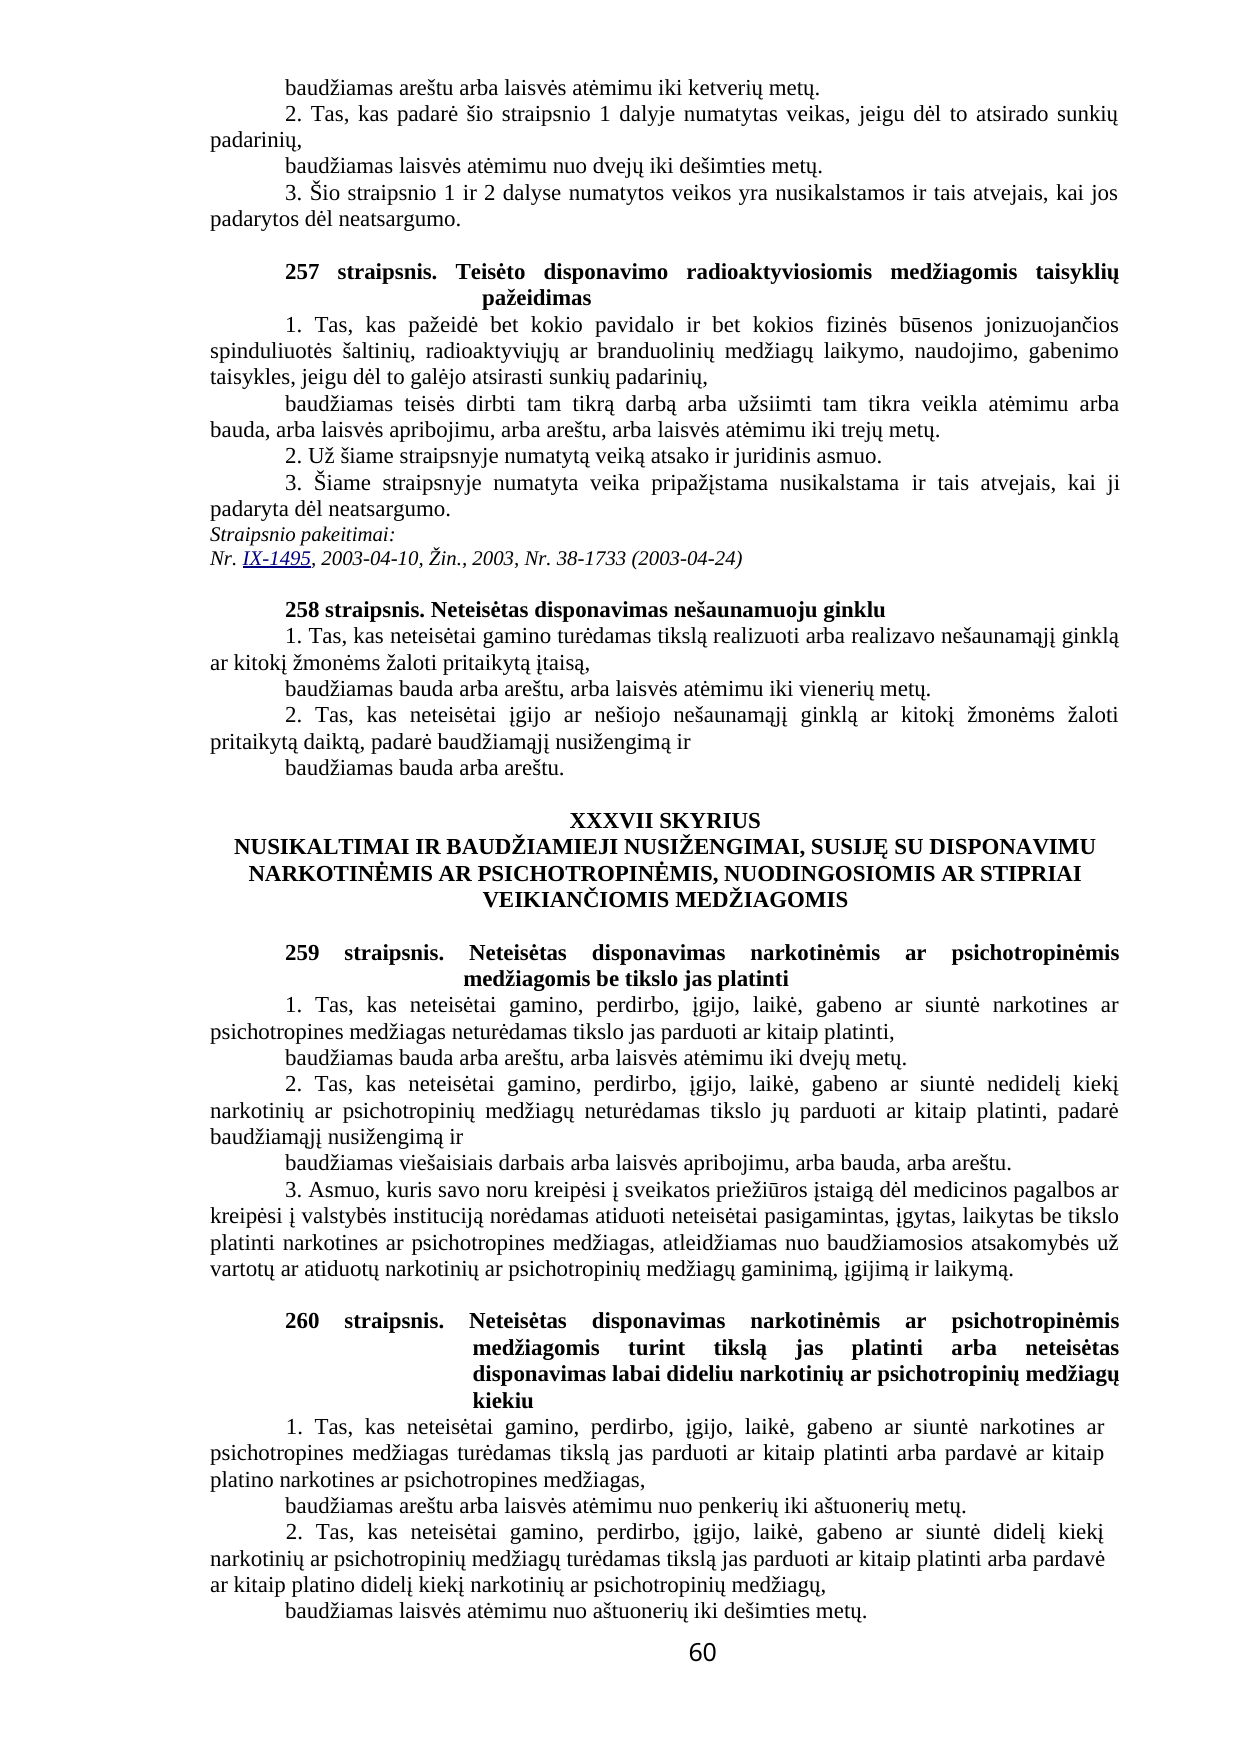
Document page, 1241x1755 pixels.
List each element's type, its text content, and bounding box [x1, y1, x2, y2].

text baudžiamas laisvės atėmimu nuo aštuonerių iki dešimties metų. [210, 1597, 1120, 1624]
text 1. Tas, kas neteisėtai gamino turėdamas tikslą realizuoti arba realizavo nešaunamąjį ginklą ar kitokį žmonėms žaloti pritaikytą įtaisą, [210, 622, 1120, 675]
text baudžiamas teisės dirbti tam tikrą darbą arba užsiimti tam tikra veikla atėmimu arba bauda, arba laisvės apribojimu, arba areštu, arba laisvės atėmimu iki trejų metų. [210, 390, 1120, 442]
text baudžiamas areštu arba laisvės atėmimu iki ketverių metų. [210, 73, 1120, 100]
text 1. Tas, kas pažeidė bet kokio pavidalo ir bet kokios fizinės būsenos jonizuojančios spinduliuotės šaltinių, radioaktyviųjų ar branduolinių medžiagų laikymo, naudojimo, gabenimo taisykles, jeigu dėl to galėjo atsirasti sunkių padarinių, [210, 311, 1120, 390]
text 3. Asmuo, kuris savo noru kreipėsi į sveikatos priežiūros įstaigą dėl medicinos pagalbos ar kreipėsi į valstybės instituciją norėdamas atiduoti neteisėtai pasigamintas, įgytas, laikytas be tikslo platinti narkotines ar psichotropines medžiagas, atleidžiamas nuo baudžiamosios atsakomybės už vartotų ar atiduotų narkotinių ar psichotropinių medžiagų gaminimą, įgijimą ir laikymą. [210, 1176, 1120, 1281]
text baudžiamas bauda arba areštu. [210, 754, 1120, 781]
text baudžiamas areštu arba laisvės atėmimu nuo penkerių iki aštuonerių metų. [210, 1492, 1120, 1518]
text 259 straipsnis. Neteisėtas disponavimas narkotinėmis ar psichotropinėmis medžiagomis be tikslo jas platinti [285, 939, 1120, 991]
text baudžiamas bauda arba areštu, arba laisvės atėmimu iki vienerių metų. [210, 675, 1120, 701]
text baudžiamas viešaisiais darbais arba laisvės apribojimu, arba bauda, arba areštu. [210, 1149, 1120, 1176]
text NUSIKALTIMAI IR BAUDŽIAMIEJI NUSIŽENGIMAI, SUSIJĘ SU DISPONAVIMU NARKOTINĖMIS AR PSICHOTROPINĖMIS, NUODINGOSIOMIS AR STIPRIAI VEIKIANČIOMIS MEDŽIAGOMIS [210, 833, 1120, 912]
text Straipsnio pakeitimai: [210, 522, 1120, 546]
text 3. Šiame straipsnyje numatyta veika pripažįstama nusikalstama ir tais atvejais, kai ji padaryta dėl neatsargumo. [210, 469, 1120, 522]
text 1. Tas, kas neteisėtai gamino, perdirbo, įgijo, laikė, gabeno ar siuntė narkotines ar psichotropines medžiagas turėdamas tikslą jas parduoti ar kitaip platinti arba pardavė ar kitaip platino narkotines ar psichotropines medžiagas, [210, 1413, 1106, 1492]
text 2. Už šiame straipsnyje numatytą veiką atsako ir juridinis asmuo. [210, 442, 1120, 469]
text 2. Tas, kas neteisėtai įgijo ar nešiojo nešaunamąjį ginklą ar kitokį žmonėms žaloti pritaikytą daiktą, padarė baudžiamąjį nusižengimą ir [210, 701, 1120, 754]
text Nr. IX-1495, 2003-04-10, Žin., 2003, Nr. 38-1733 (2003-04-24) [210, 546, 1120, 570]
text 2. Tas, kas padarė šio straipsnio 1 dalyje numatytas veikas, jeigu dėl to atsirado sunkių padarinių, [210, 100, 1120, 153]
text 1. Tas, kas neteisėtai gamino, perdirbo, įgijo, laikė, gabeno ar siuntė narkotines ar psichotropines medžiagas neturėdamas tikslo jas parduoti ar kitaip platinti, [210, 991, 1120, 1044]
text 3. Šio straipsnio 1 ir 2 dalyse numatytos veikos yra nusikalstamos ir tais atvejais, kai jos padarytos dėl neatsargumo. [210, 179, 1120, 232]
text XXXVII SKYRIUS [210, 807, 1120, 833]
text baudžiamas bauda arba areštu, arba laisvės atėmimu iki dvejų metų. [210, 1044, 1120, 1070]
text 258 straipsnis. Neteisėtas disponavimas nešaunamuoju ginklu [210, 596, 1120, 622]
text 2. Tas, kas neteisėtai gamino, perdirbo, įgijo, laikė, gabeno ar siuntė didelį kiekį narkotinių ar psichotropinių medžiagų turėdamas tikslą jas parduoti ar kitaip platinti arba pardavė ar kitaip platino didelį kiekį narkotinių ar psichotropinių medžiagų, [210, 1518, 1106, 1597]
text 257 straipsnis. Teisėto disponavimo radioaktyviosiomis medžiagomis taisyklių pažeidimas [285, 258, 1120, 311]
text baudžiamas laisvės atėmimu nuo dvejų iki dešimties metų. [210, 153, 1120, 179]
text 260 straipsnis. Neteisėtas disponavimas narkotinėmis ar psichotropinėmis medžiagomis turint tikslą jas platinti arba neteisėtas disponavimas labai dideliu narkotinių ar psichotropinių medžiagų kiekiu [285, 1308, 1120, 1413]
text 2. Tas, kas neteisėtai gamino, perdirbo, įgijo, laikė, gabeno ar siuntė nedidelį kiekį narkotinių ar psichotropinių medžiagų neturėdamas tikslo jų parduoti ar kitaip platinti, padarė baudžiamąjį nusižengimą ir [210, 1070, 1120, 1149]
